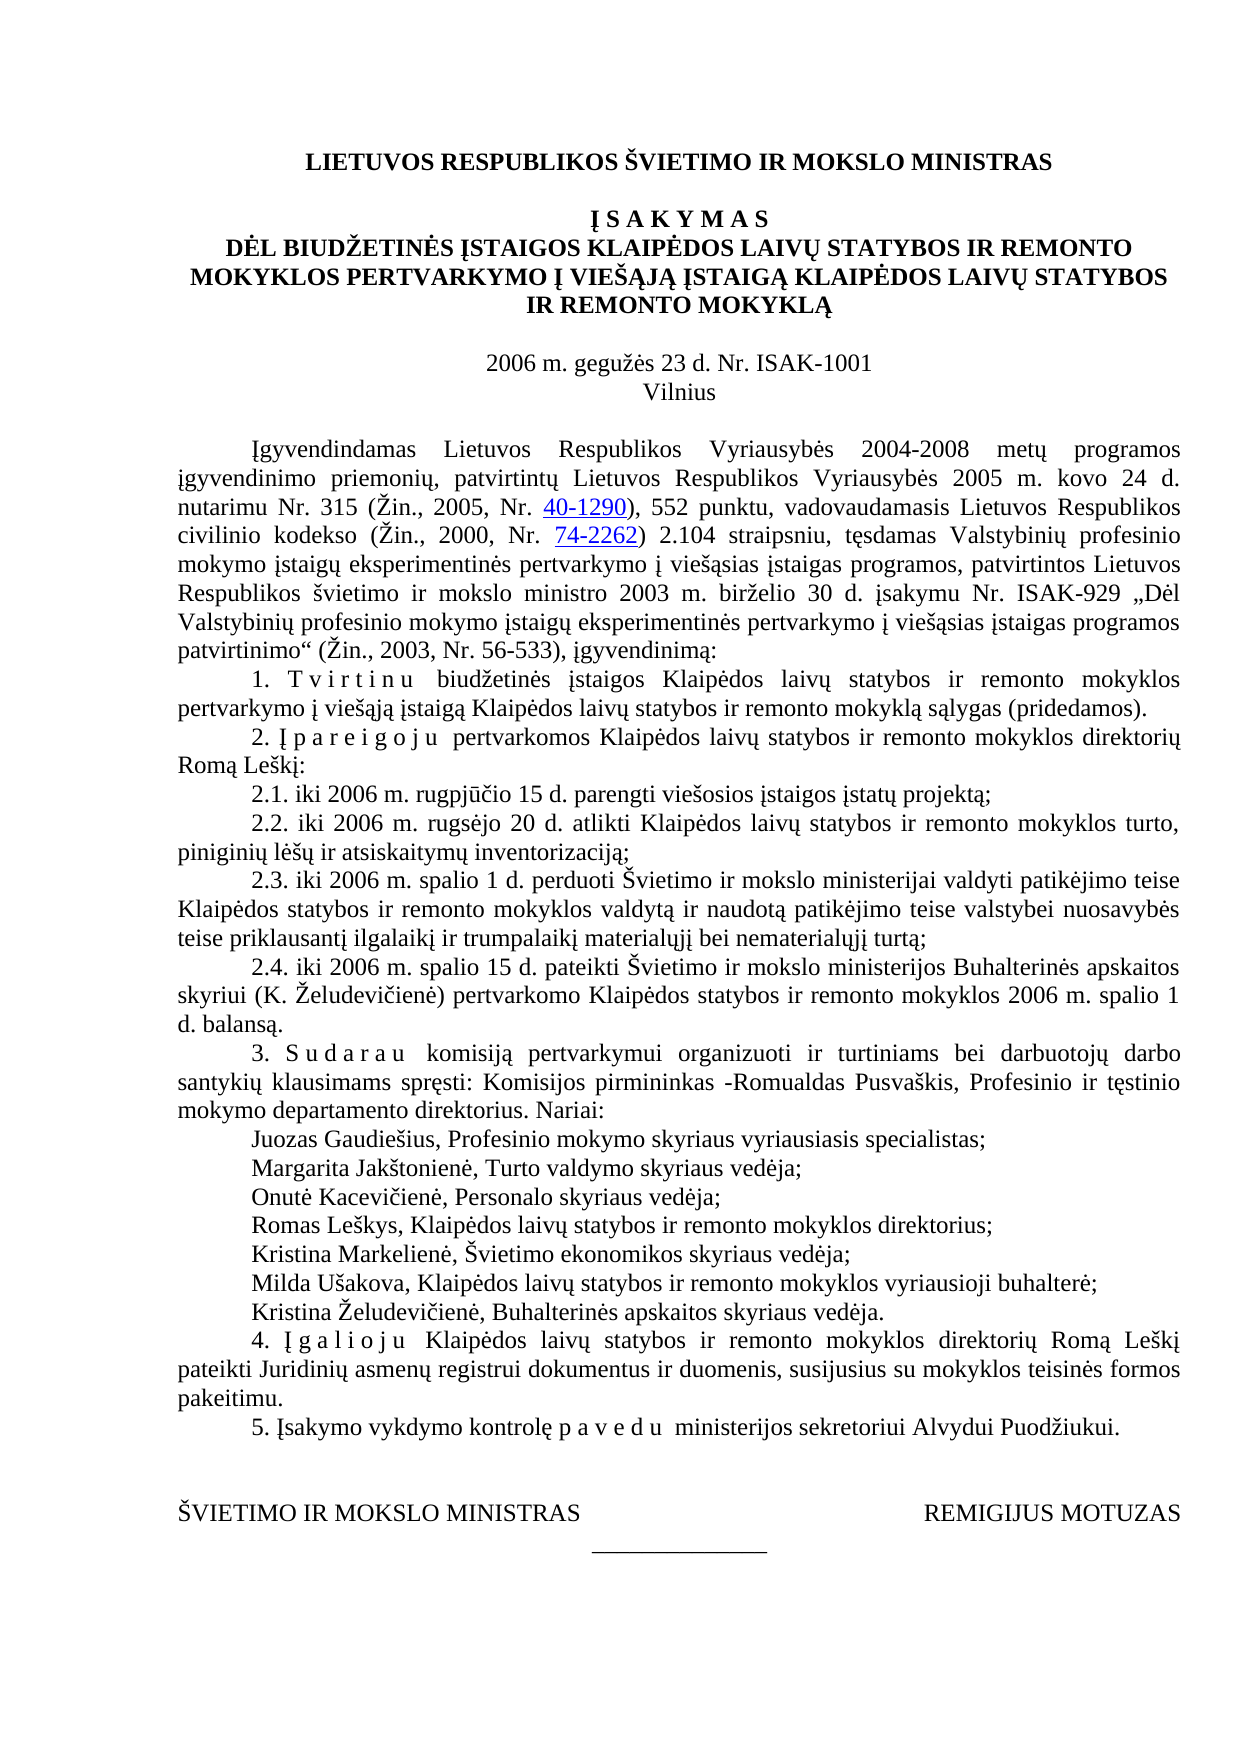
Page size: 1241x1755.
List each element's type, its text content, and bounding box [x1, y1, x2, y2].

text 2.2. iki 2006 m. rugsėjo 20 d. atlikti Klaipėdos laivų statybos ir remonto mokyklos turto, piniginių lėšų ir atsiskaitymų inventorizaciją; [177, 808, 1181, 866]
text 2.4. iki 2006 m. spalio 15 d. pateikti Švietimo ir mokslo ministerijos Buhalterinės apskaitos skyriui (K. Želudevičienė) pertvarkomo Klaipėdos statybos ir remonto mokyklos 2006 m. spalio 1 d. balansą. [177, 952, 1181, 1038]
text ŠVIETIMO IR MOKSLO MINISTRAS REMIGIJUS MOTUZAS [177, 1498, 1181, 1527]
text 2. Įpareigoju pertvarkomos Klaipėdos laivų statybos ir remonto mokyklos direktorių Romą Leškį: [177, 722, 1181, 779]
text 2.1. iki 2006 m. rugpjūčio 15 d. parengti viešosios įstaigos įstatų projektą; [177, 779, 1181, 808]
text Vilnius [177, 377, 1181, 406]
text 4. Įgalioju Klaipėdos laivų statybos ir remonto mokyklos direktorių Romą Leškį pateikti Juridinių asmenų registrui dokumentus ir duomenis, susijusius su mokyklos teisinės formos pakeitimu. [177, 1326, 1181, 1412]
text Milda Ušakova, Klaipėdos laivų statybos ir remonto mokyklos vyriausioji buhalterė; [177, 1268, 1181, 1297]
text 2.3. iki 2006 m. spalio 1 d. perduoti Švietimo ir mokslo ministerijai valdyti patikėjimo teise Klaipėdos statybos ir remonto mokyklos valdytą ir naudotą patikėjimo teise valstybei nuosavybės teise priklausantį ilgalaikį ir trumpalaikį materialųjį bei nematerialųjį turtą; [177, 866, 1181, 952]
text Margarita Jakštonienė, Turto valdymo skyriaus vedėja; [177, 1153, 1181, 1182]
text Į S A K Y M A S [177, 204, 1181, 233]
text 2006 m. gegužės 23 d. Nr. ISAK-1001 [177, 348, 1181, 377]
text Romas Leškys, Klaipėdos laivų statybos ir remonto mokyklos direktorius; [177, 1211, 1181, 1239]
text ______________ [177, 1527, 1181, 1556]
text 1. Tvirtinu biudžetinės įstaigos Klaipėdos laivų statybos ir remonto mokyklos pertvarkymo į viešąją įstaigą Klaipėdos laivų statybos ir remonto mokyklą sąlygas (pridedamos). [177, 664, 1181, 722]
text DĖL BIUDŽETINĖS ĮSTAIGOS KLAIPĖDOS LAIVŲ STATYBOS IR REMONTO MOKYKLOS PERTVARKYMO Į VIEŠĄJĄ ĮSTAIGĄ KLAIPĖDOS LAIVŲ STATYBOS IR REMONTO MOKYKLĄ [177, 233, 1181, 319]
text Kristina Markelienė, Švietimo ekonomikos skyriaus vedėja; [177, 1239, 1181, 1268]
text Juozas Gaudiešius, Profesinio mokymo skyriaus vyriausiasis specialistas; [177, 1124, 1181, 1153]
text Kristina Želudevičienė, Buhalterinės apskaitos skyriaus vedėja. [177, 1297, 1181, 1326]
text 3. Sudarau komisiją pertvarkymui organizuoti ir turtiniams bei darbuotojų darbo santykių klausimams spręsti: Komisijos pirmininkas -Romualdas Pusvaškis, Profesinio ir tęstinio mokymo departamento direktorius. Nariai: [177, 1038, 1181, 1124]
text LIETUVOS RESPUBLIKOS ŠVIETIMO IR MOKSLO MINISTRAS [177, 147, 1181, 176]
text Įgyvendindamas Lietuvos Respublikos Vyriausybės 2004-2008 metų programos įgyvendinimo priemonių, patvirtintų Lietuvos Respublikos Vyriausybės 2005 m. kovo 24 d. nutarimu Nr. 315 (Žin., 2005, Nr. 40-1290), 552 punktu, vadovaudamasis Lietuvos Respublikos civilinio kodekso (Žin., 2000, Nr. 74-2262) 2.104 straipsniu, tęsdamas Valstybinių profesinio mokymo įstaigų eksperimentinės pertvarkymo į viešąsias įstaigas programos, patvirtintos Lietuvos Respublikos švietimo ir mokslo ministro 2003 m. birželio 30 d. įsakymu Nr. ISAK-929 „Dėl Valstybinių profesinio mokymo įstaigų eksperimentinės pertvarkymo į viešąsias įstaigas programos patvirtinimo“ (Žin., 2003, Nr. 56-533), įgyvendinimą: [177, 434, 1181, 664]
text Onutė Kacevičienė, Personalo skyriaus vedėja; [177, 1182, 1181, 1211]
text 5. Įsakymo vykdymo kontrolę pavedu ministerijos sekretoriui Alvydui Puodžiukui. [177, 1412, 1181, 1441]
